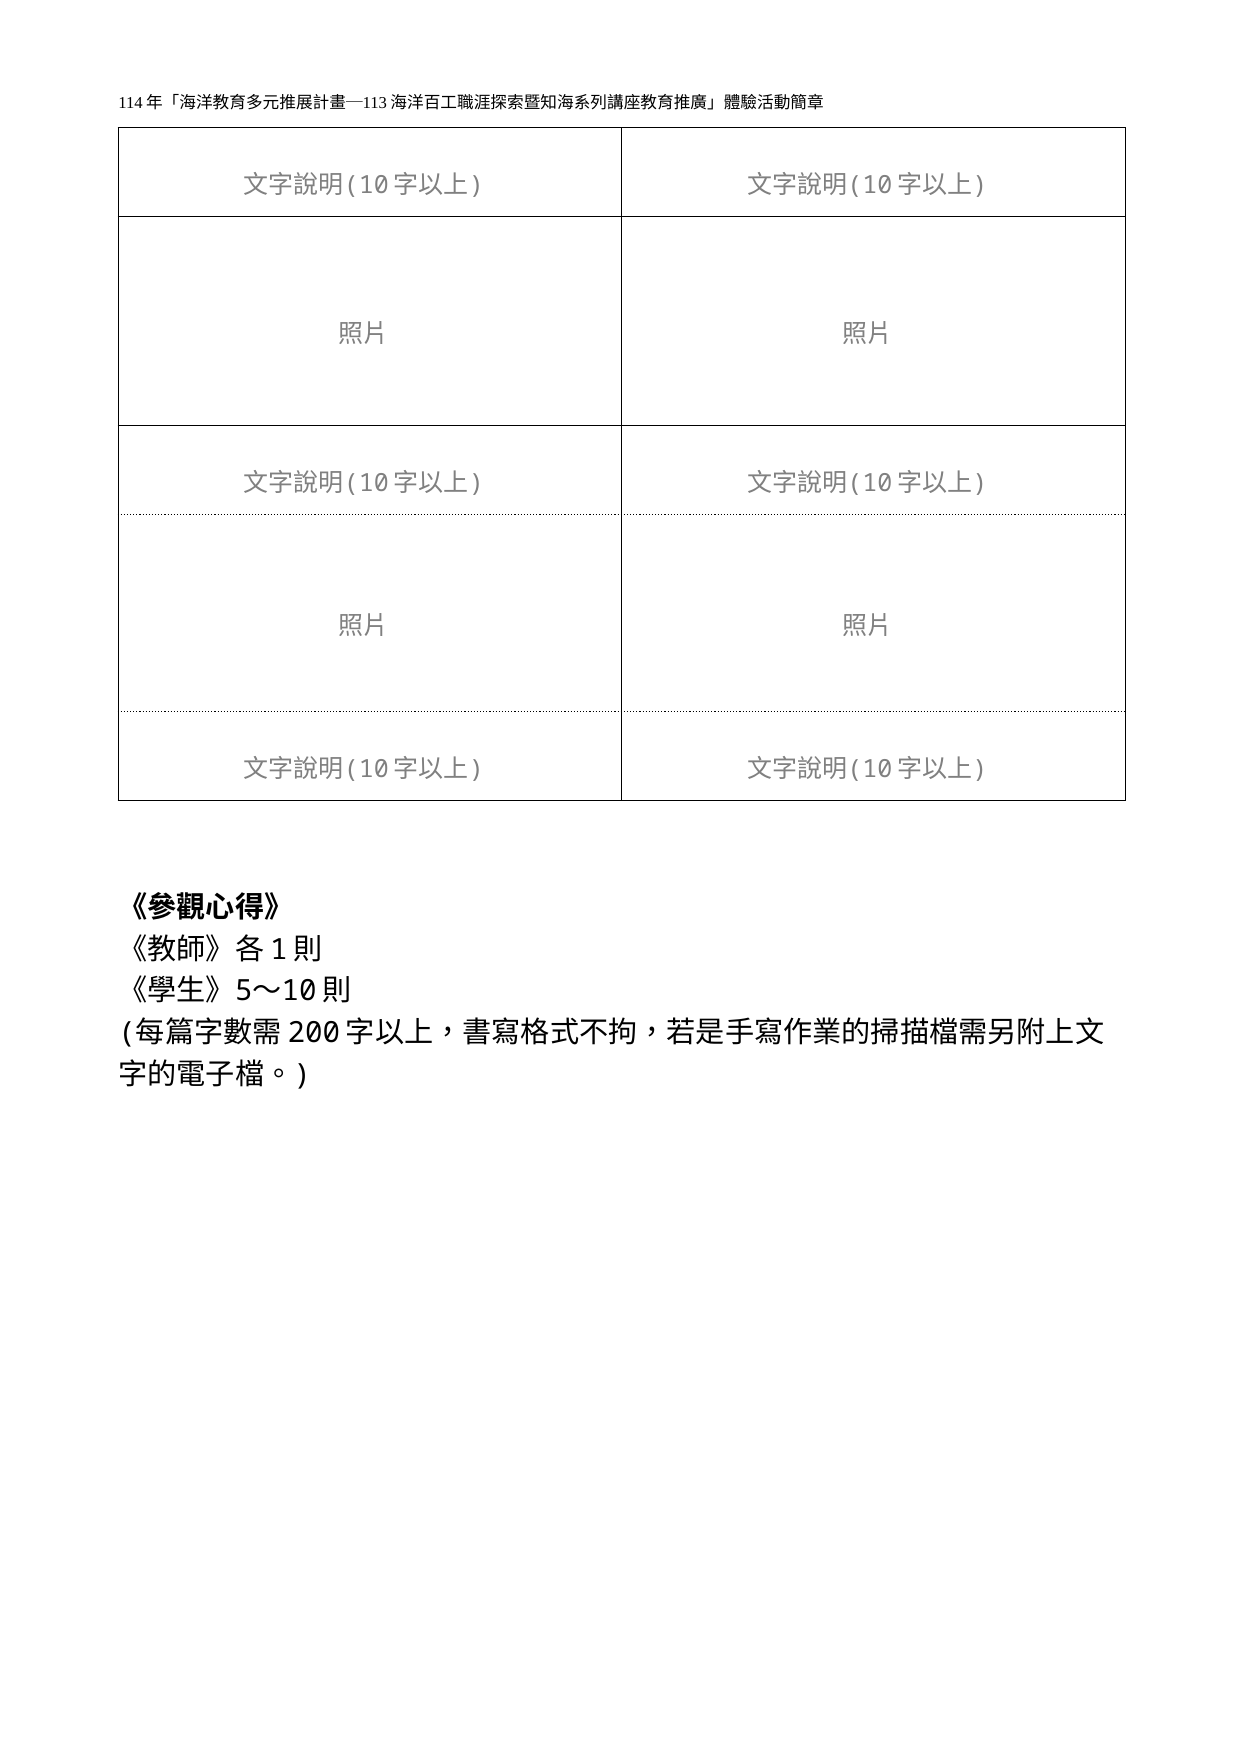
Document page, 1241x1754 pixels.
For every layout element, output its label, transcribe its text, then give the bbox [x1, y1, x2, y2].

text (每篇字數需200字以上，書寫格式不拘，若是手寫作業的掃描檔需另附上文字的電子檔。) [118, 1009, 1122, 1092]
text 《參觀心得》 [118, 863, 1122, 926]
text 《學生》5～10則 [118, 967, 1122, 1009]
table_cell 照片 [622, 217, 1125, 425]
table_cell 照片 [622, 514, 1125, 711]
table_cell 文字說明(10字以上) [622, 711, 1125, 800]
table_cell 文字說明(10字以上) [119, 426, 621, 513]
table_cell 文字說明(10字以上) [622, 128, 1125, 216]
table_cell 文字說明(10字以上) [622, 426, 1125, 513]
table_cell 文字說明(10字以上) [119, 711, 621, 800]
table_cell 照片 [119, 217, 621, 425]
text 《教師》各1則 [118, 926, 1122, 967]
table_cell 照片 [119, 514, 621, 711]
table_cell 文字說明(10字以上) [119, 128, 621, 216]
